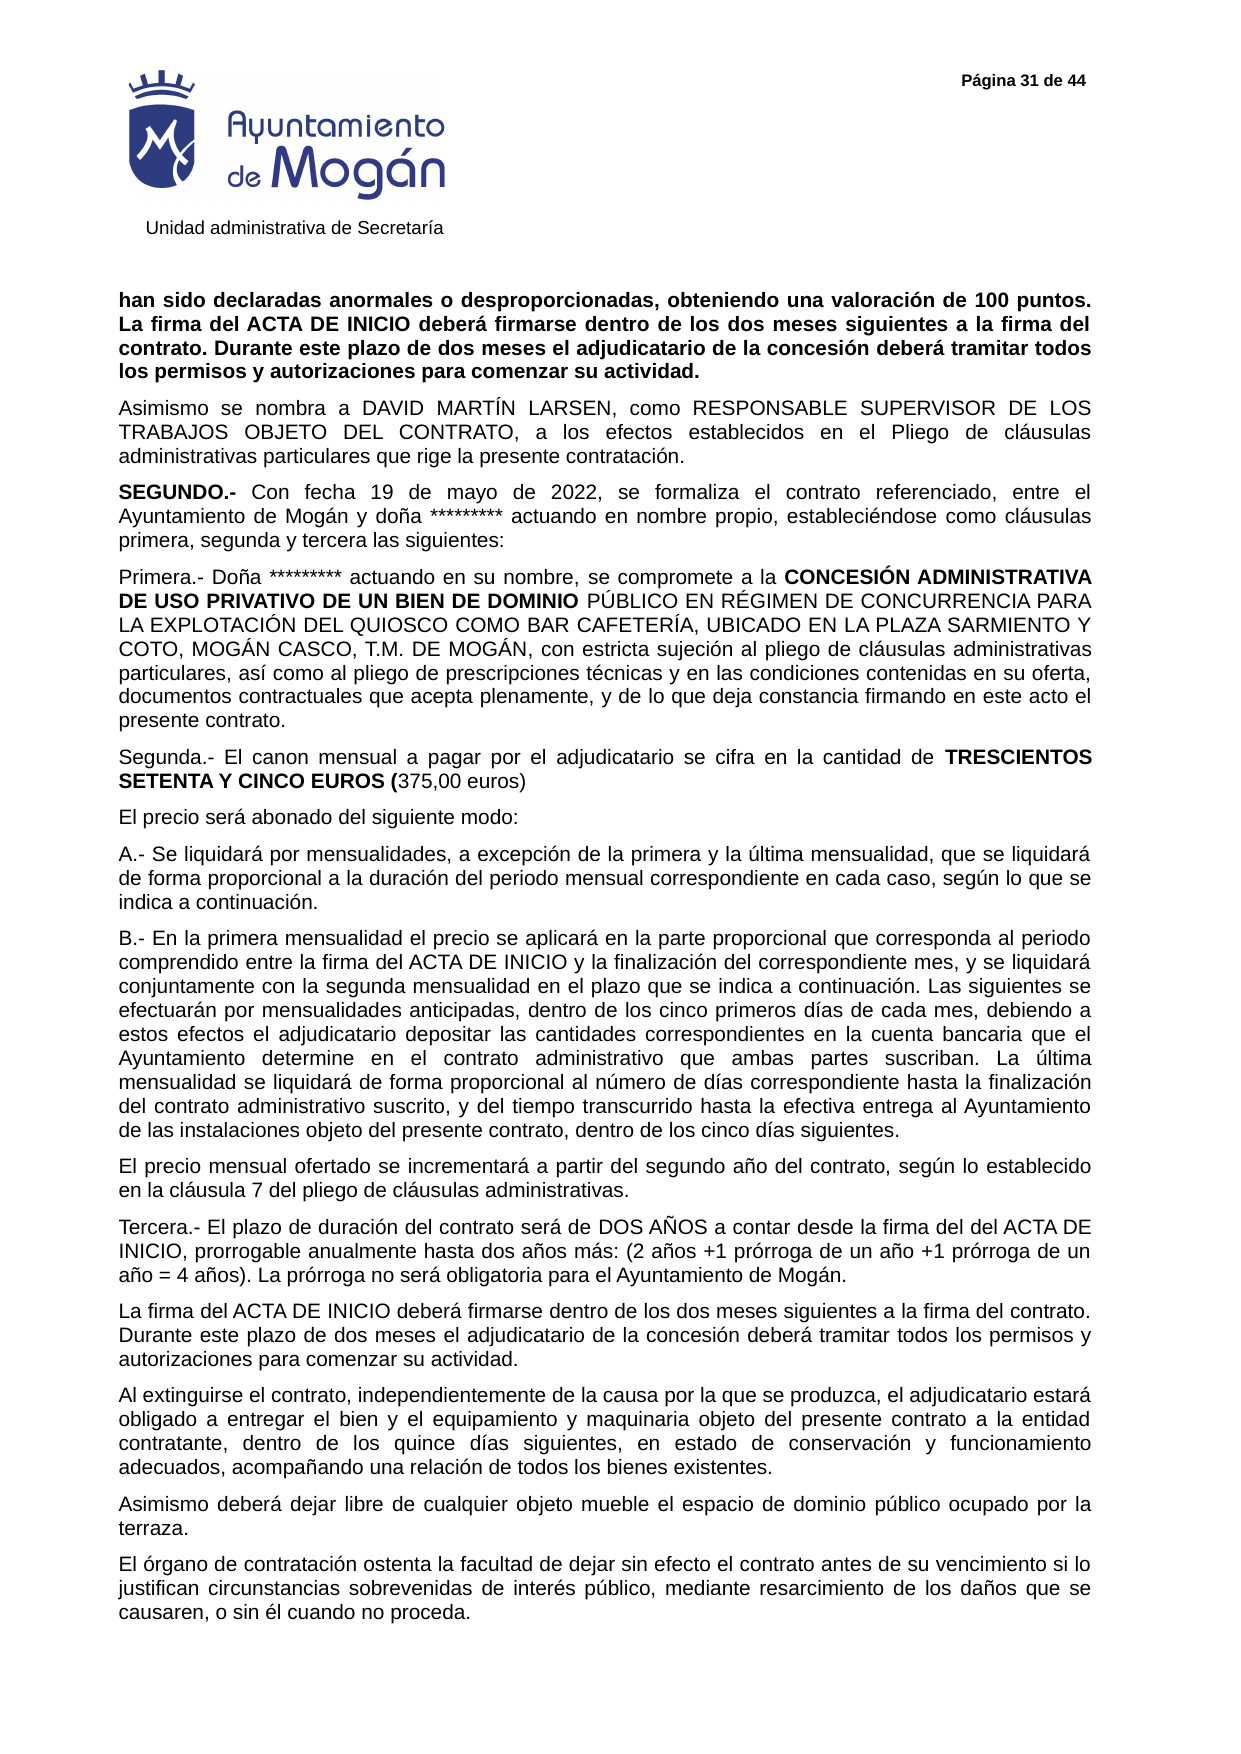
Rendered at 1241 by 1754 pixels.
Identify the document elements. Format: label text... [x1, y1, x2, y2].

text El precio mensual ofertado se incrementará a partir del segundo año del contrato, según lo establecido en la cláusula 7 del pliego de cláusulas administrativas. [118, 1154, 1092, 1202]
text Asimismo deberá dejar libre de cualquier objeto mueble el espacio de dominio público ocupado por la terraza. [118, 1492, 1092, 1539]
picture [128, 70, 445, 206]
text La firma del ACTA DE INICIO deberá firmarse dentro de los dos meses siguientes a la firma del contrato. Durante este plazo de dos meses el adjudicatario de la concesión deberá tramitar todos los permisos y autorizaciones para comenzar su actividad. [118, 1299, 1092, 1371]
text han sido declaradas anormales o desproporcionadas, obteniendo una valoración de 100 puntos. La firma del ACTA DE INICIO deberá firmarse dentro de los dos meses siguientes a la firma del contrato. Durante este plazo de dos meses el adjudicatario de la concesión deberá tramitar todos los permisos y autorizaciones para comenzar su actividad. [118, 287, 1092, 383]
text El órgano de contratación ostenta la facultad de dejar sin efecto el contrato antes de su vencimiento si lo justifican circunstancias sobrevenidas de interés público, mediante resarcimiento de los daños que se causaren, o sin él cuando no proceda. [118, 1552, 1092, 1624]
text A.- Se liquidará por mensualidades, a excepción de la primera y la última mensualidad, que se liquidará de forma proporcional a la duración del periodo mensual correspondiente en cada caso, según lo que se indica a continuación. [118, 842, 1092, 913]
text Al extinguirse el contrato, independientemente de la causa por la que se produzca, el adjudicatario estará obligado a entregar el bien y el equipamiento y maquinaria objeto del presente contrato a la entidad contratante, dentro de los quince días siguientes, en estado de conservación y funcionamiento adecuados, acompañando una relación de todos los bienes existentes. [118, 1383, 1092, 1479]
text Primera.- Doña ********* actuando en su nombre, se compromete a la CONCESIÓN ADMINISTRATIVA DE USO PRIVATIVO DE UN BIEN DE DOMINIO PÚBLICO EN RÉGIMEN DE CONCURRENCIA PARA LA EXPLOTACIÓN DEL QUIOSCO COMO BAR CAFETERÍA, UBICADO EN LA PLAZA SARMIENTO Y COTO, MOGÁN CASCO, T.M. DE MOGÁN, con estricta sujeción al pliego de cláusulas administrativas particulares, así como al pliego de prescripciones técnicas y en las condiciones contenidas en su oferta, documentos contractuales que acepta plenamente, y de lo que deja constancia firmando en este acto el presente contrato. [118, 564, 1092, 732]
text Asimismo se nombra a DAVID MARTÍN LARSEN, como RESPONSABLE SUPERVISOR DE LOS TRABAJOS OBJETO DEL CONTRATO, a los efectos establecidos en el Pliego de cláusulas administrativas particulares que rige la presente contratación. [118, 396, 1092, 468]
text SEGUNDO.- Con fecha 19 de mayo de 2022, se formaliza el contrato referenciado, entre el Ayuntamiento de Mogán y doña ********* actuando en nombre propio, estableciéndose como cláusulas primera, segunda y tercera las siguientes: [118, 480, 1092, 552]
text Segunda.- El canon mensual a pagar por el adjudicatario se cifra en la cantidad de TRESCIENTOS SETENTA Y CINCO EUROS (375,00 euros) [118, 745, 1092, 793]
text Tercera.- El plazo de duración del contrato será de DOS AÑOS a contar desde la firma del del ACTA DE INICIO, prorrogable anualmente hasta dos años más: (2 años +1 prórroga de un año +1 prórroga de un año = 4 años). La prórroga no será obligatoria para el Ayuntamiento de Mogán. [118, 1214, 1092, 1286]
text El precio será abonado del siguiente modo: [118, 805, 1092, 829]
text B.- En la primera mensualidad el precio se aplicará en la parte proporcional que corresponda al periodo comprendido entre la firma del ACTA DE INICIO y la finalización del correspondiente mes, y se liquidará conjuntamente con la segunda mensualidad en el plazo que se indica a continuación. Las siguientes se efectuarán por mensualidades anticipadas, dentro de los cinco primeros días de cada mes, debiendo a estos efectos el adjudicatario depositar las cantidades correspondientes en la cuenta bancaria que el Ayuntamiento determine en el contrato administrativo que ambas partes suscriban. La última mensualidad se liquidará de forma proporcional al número de días correspondiente hasta la finalización del contrato administrativo suscrito, y del tiempo transcurrido hasta la efectiva entrega al Ayuntamiento de las instalaciones objeto del presente contrato, dentro de los cinco días siguientes. [118, 926, 1092, 1142]
